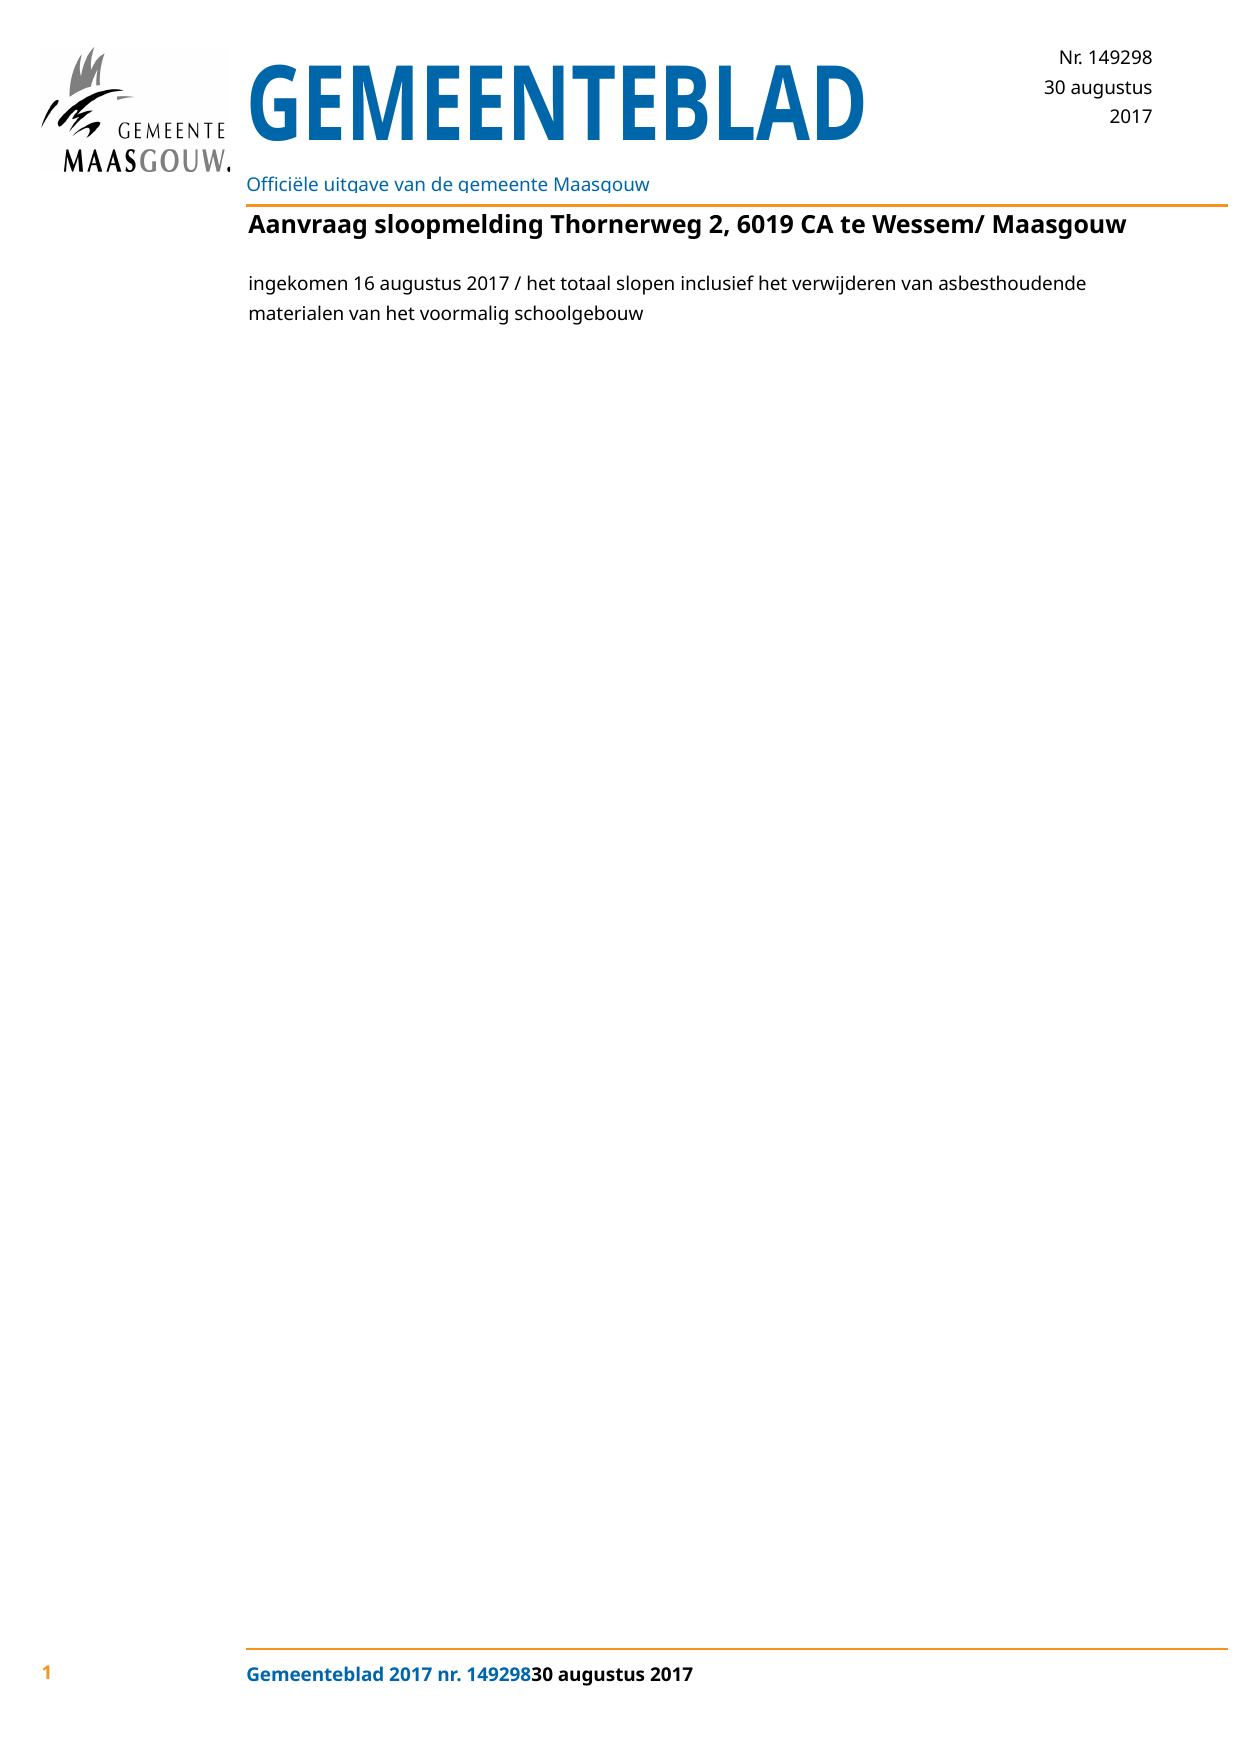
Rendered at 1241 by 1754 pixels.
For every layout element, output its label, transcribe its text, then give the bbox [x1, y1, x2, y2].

text ingekomen 16 augustus 2017 / het totaal slopen inclusief het verwijderen van asbesthoudende materialen van het voormalig schoolgebouw [248, 270, 1152, 326]
text Aanvraag sloopmelding Thornerweg 2, 6019 CA te Wessem/ Maasgouw [248, 207, 1152, 241]
picture [41, 47, 231, 172]
